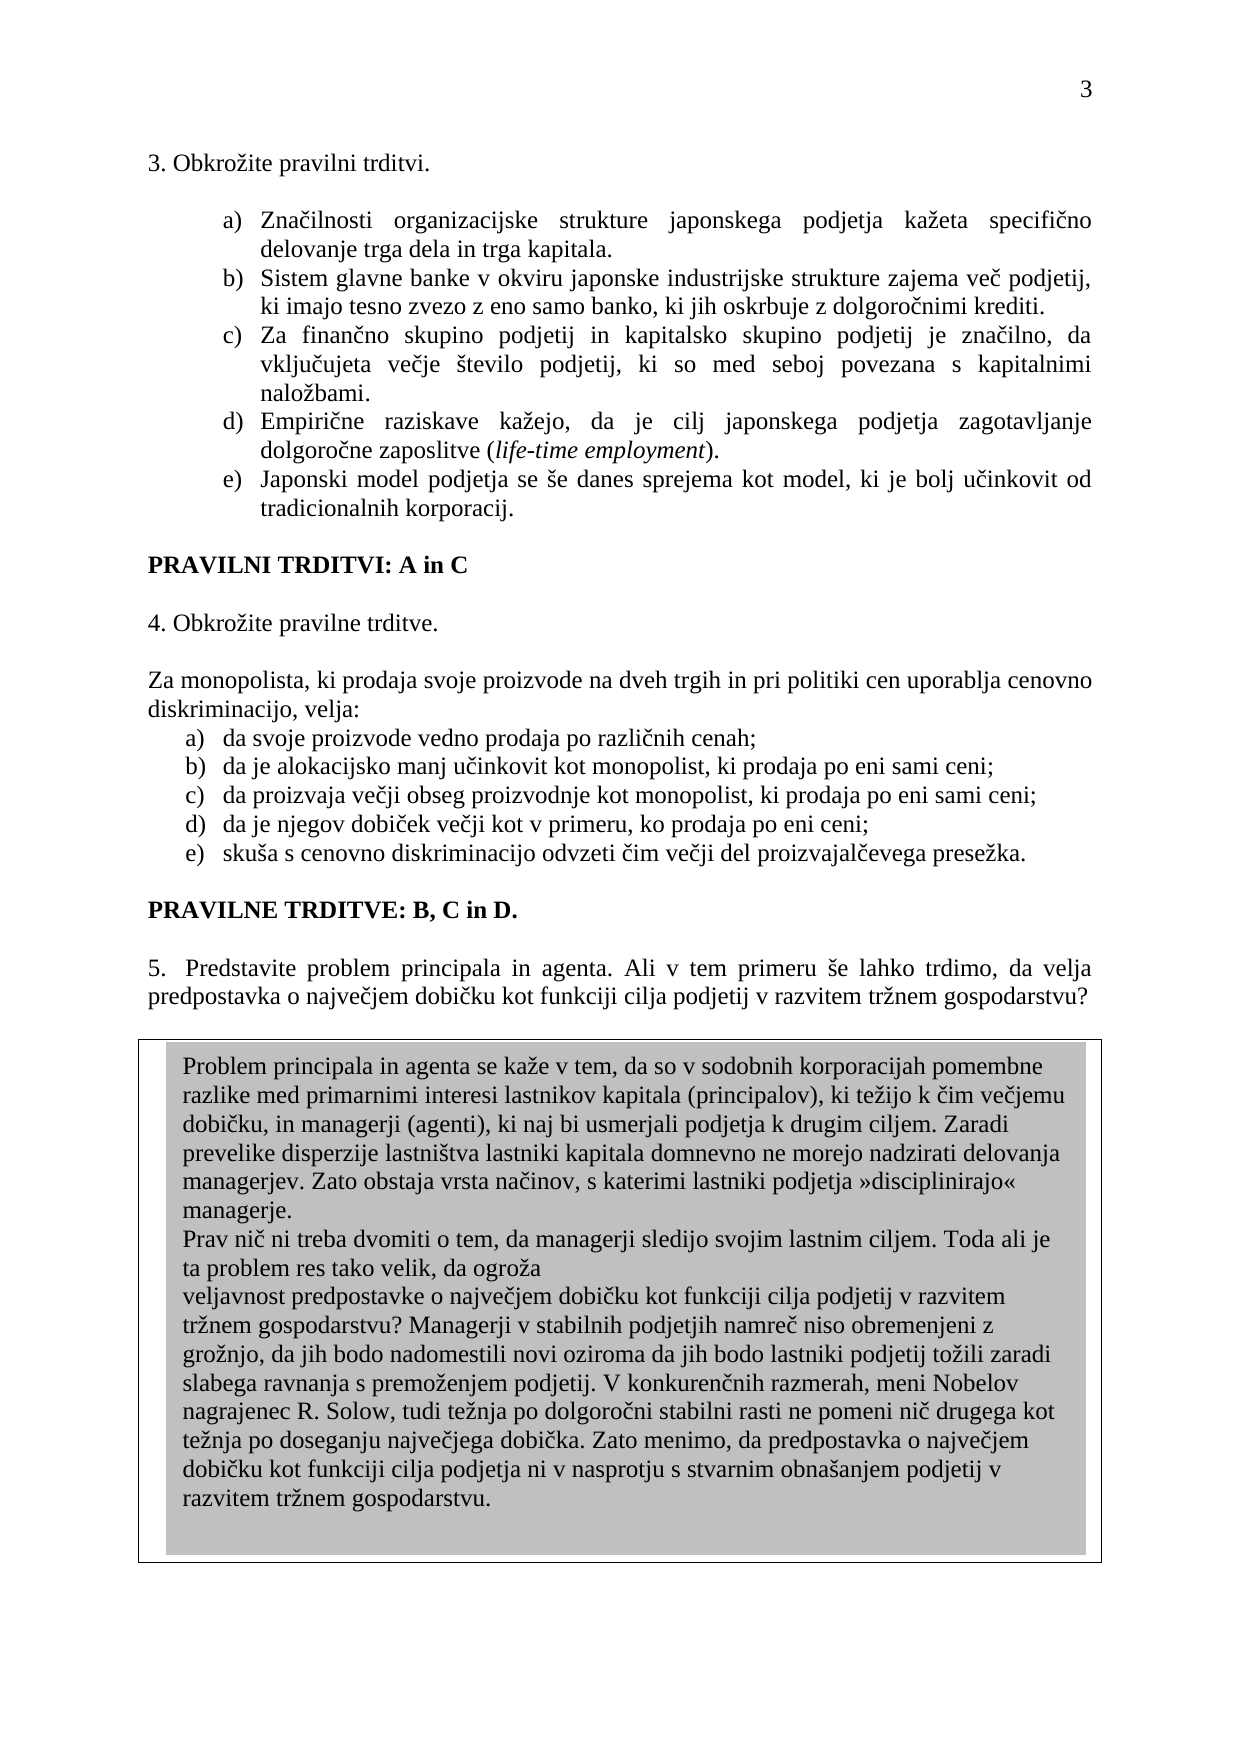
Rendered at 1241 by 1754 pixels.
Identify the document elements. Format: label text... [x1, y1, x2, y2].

text PRAVILNI TRDITVI: A in C [148, 550, 1093, 579]
text Prav nič ni treba dvomiti o tem, da managerji sledijo svojim lastnim ciljem. Toda ali je ta problem res tako velik, da ogroža [182, 1224, 1069, 1281]
list da je alokacijsko manj učinkovit kot monopolist, ki prodaja po eni sami ceni; [185, 751, 1093, 780]
text PRAVILNE TRDITVE: B, C in D. [148, 895, 1093, 924]
list da proizvaja večji obseg proizvodnje kot monopolist, ki prodaja po eni sami ceni; [185, 780, 1093, 809]
list da svoje proizvode vedno prodaja po različnih cenah; [185, 723, 1093, 751]
list Značilnosti organizacijske strukture japonskega podjetja kažeta specifično delovanje trga dela in trga kapitala. [223, 205, 1093, 263]
text 4. Obkrožite pravilne trditve. [148, 608, 1093, 636]
list Za finančno skupino podjetij in kapitalsko skupino podjetij je značilno, da vključujeta večje število podjetij, ki so med seboj povezana s kapitalnimi naložbami. [223, 320, 1093, 406]
list da je njegov dobiček večji kot v primeru, ko prodaja po eni ceni; [185, 809, 1093, 838]
list Empirične raziskave kažejo, da je cilj japonskega podjetja zagotavljanje dolgoročne zaposlitve (life-time employment). [223, 406, 1093, 464]
list skuša s cenovno diskriminacijo odvzeti čim večji del proizvajalčevega presežka. [185, 838, 1093, 866]
text veljavnost predpostavke o največjem dobičku kot funkciji cilja podjetij v razvitem tržnem gospodarstvu? Managerji v stabilnih podjetjih namreč niso obremenjeni z grožnjo, da jih bodo nadomestili novi oziroma da jih bodo lastniki podjetij tožili zaradi slabega ravnanja s premoženjem podjetij. V konkurenčnih razmerah, meni Nobelov nagrajenec R. Solow, tudi težnja po dolgoročni stabilni rasti ne pomeni nič drugega kot težnja po doseganju največjega dobička. Zato menimo, da predpostavka o največjem dobičku kot funkciji cilja podjetja ni v nasprotju s stvarnim obnašanjem podjetij v razvitem tržnem gospodarstvu. [182, 1281, 1069, 1511]
list Sistem glavne banke v okviru japonske industrijske strukture zajema več podjetij, ki imajo tesno zvezo z eno samo banko, ki jih oskrbuje z dolgoročnimi krediti. [223, 263, 1093, 320]
list Predstavite problem principala in agenta. Ali v tem primeru še lahko trdimo, da velja predpostavka o največjem dobičku kot funkciji cilja podjetij v razvitem tržnem gospodarstvu? [148, 953, 1093, 1010]
text Za monopolista, ki prodaja svoje proizvode na dveh trgih in pri politiki cen uporablja cenovno diskriminacijo, velja: [148, 665, 1093, 723]
text 3. Obkrožite pravilni trditvi. [148, 148, 1093, 176]
list Japonski model podjetja se še danes sprejema kot model, ki je bolj učinkovit od tradicionalnih korporacij. [223, 464, 1093, 521]
text Problem principala in agenta se kaže v tem, da so v sodobnih korporacijah pomembne razlike med primarnimi interesi lastnikov kapitala (principalov), ki težijo k čim večjemu dobičku, in managerji (agenti), ki naj bi usmerjali podjetja k drugim ciljem. Zaradi prevelike disperzije lastništva lastniki kapitala domnevno ne morejo nadzirati delovanja managerjev. Zato obstaja vrsta načinov, s katerimi lastniki podjetja »disciplinirajo« managerje. [182, 1051, 1069, 1224]
